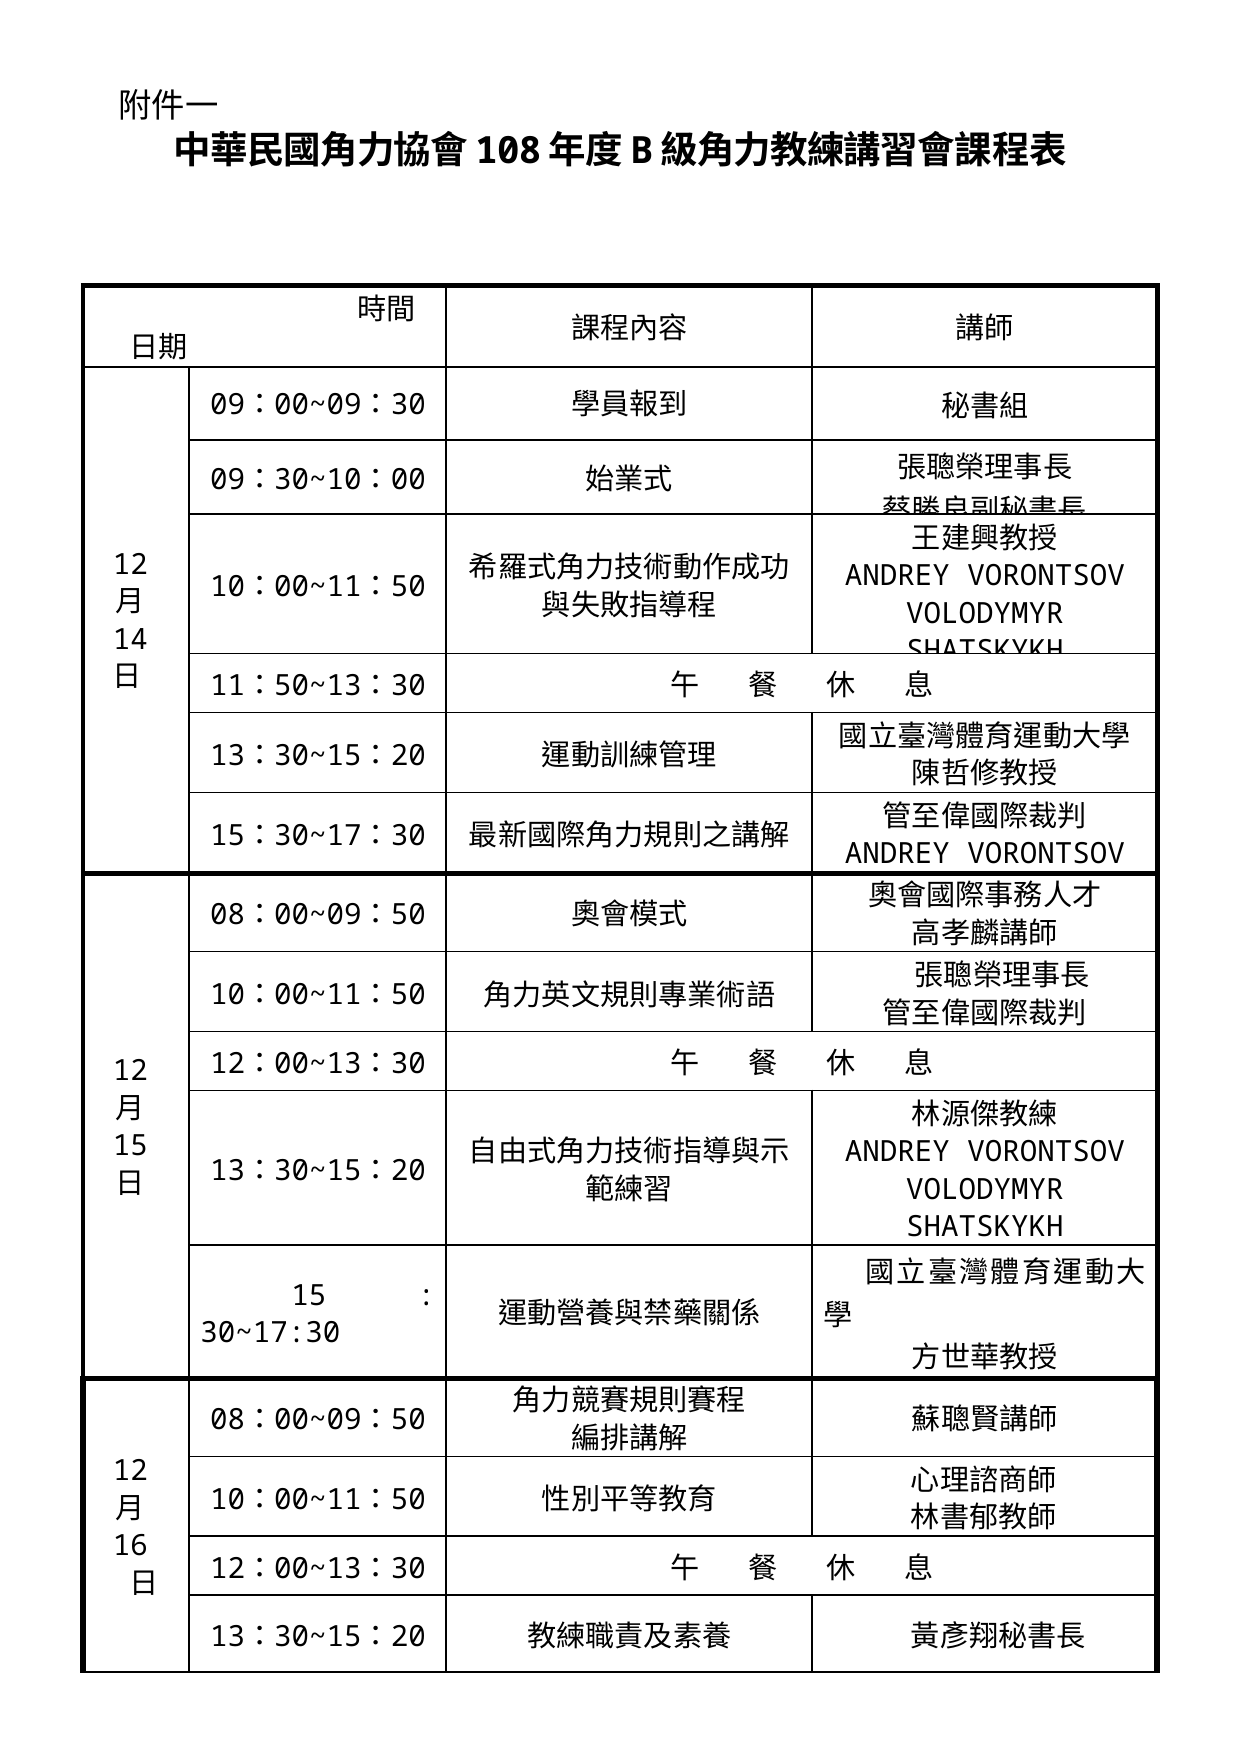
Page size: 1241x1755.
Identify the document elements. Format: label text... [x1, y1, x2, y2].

table_cell 王建興教授 ANDREY VORONTSOV VOLODYMYR SHATSKYKH [813, 515, 1155, 653]
table_cell 張聰榮理事長 管至偉國際裁判 [813, 952, 1155, 1031]
table_cell 午 餐 休 息 [447, 1032, 1155, 1089]
table_cell 09：00~09：30 [190, 368, 445, 439]
table_cell 午 餐 休 息 [447, 654, 1155, 712]
table_cell 13：30~15：20 [190, 1091, 445, 1244]
table_cell 角力英文規則專業術語 [447, 952, 811, 1031]
table_cell 自由式角力技術指導與示範練習 [447, 1091, 811, 1244]
table_cell 教練職責及素養 [447, 1596, 811, 1671]
table_header 課程內容 [447, 288, 811, 366]
table_cell 奧會模式 [447, 876, 811, 951]
table_cell 管至偉國際裁判 ANDREY VORONTSOV [813, 793, 1155, 871]
table_cell 10：00~11：50 [190, 952, 445, 1031]
table_cell 午 餐 休 息 [447, 1537, 1154, 1594]
table_cell 15 : 30~17:30 [190, 1246, 445, 1376]
table_cell 始業式 [447, 441, 811, 513]
table_cell 13：30~15：20 [190, 713, 445, 791]
table_cell 11：50~13：30 [190, 654, 445, 712]
table_cell 最新國際角力規則之講解 [447, 793, 811, 871]
table_cell 運動訓練管理 [447, 713, 811, 791]
table_cell 13：30~15：20 [190, 1596, 445, 1671]
table_cell 09：30~10：00 [190, 441, 445, 513]
table_cell 運動營養與禁藥關係 [447, 1246, 811, 1376]
table_cell 12：00~13：30 [190, 1537, 445, 1594]
table_cell 08：00~09：50 [190, 876, 445, 951]
table_cell 林源傑教練 ANDREY VORONTSOV VOLODYMYR SHATSKYKH [813, 1091, 1155, 1244]
text 附件一 [118, 79, 1122, 127]
table_cell 國立臺灣體育運動大學 方世華教授 [813, 1246, 1155, 1376]
table_cell 角力競賽規則賽程 編排講解 [447, 1381, 811, 1456]
table_cell 黃彥翔秘書長 [813, 1596, 1154, 1671]
table_cell 學員報到 [447, 368, 811, 439]
table_cell 性別平等教育 [447, 1457, 811, 1535]
table_cell 秘書組 [813, 368, 1155, 439]
table_cell 希羅式角力技術動作成功與失敗指導程 [447, 515, 811, 653]
table_cell 08：00~09：50 [190, 1381, 445, 1456]
table_cell 張聰榮理事長 蔡勝良副秘書長 [813, 441, 1155, 513]
table_cell 12 月 15 日 [85, 876, 188, 1376]
table_cell 10：00~11：50 [190, 515, 445, 653]
table_cell 10：00~11：50 [190, 1457, 445, 1535]
text 中華民國角力協會108年度B級角力教練講習會課程表 [118, 127, 1122, 173]
table_header 時間 日期 [85, 288, 445, 366]
table_cell 15：30~17：30 [190, 793, 445, 871]
table_cell 12：00~13：30 [190, 1032, 445, 1089]
table_cell 心理諮商師 林書郁教師 [813, 1457, 1154, 1535]
table_cell 12 月 14 日 [85, 368, 188, 871]
table_cell 奧會國際事務人才 高孝麟講師 [813, 876, 1155, 951]
table_header 講師 [813, 288, 1155, 366]
table_cell 蘇聰賢講師 [813, 1381, 1154, 1456]
table_cell 國立臺灣體育運動大學 陳哲修教授 [813, 713, 1155, 791]
table_cell 12 月 16 日 [86, 1381, 188, 1671]
